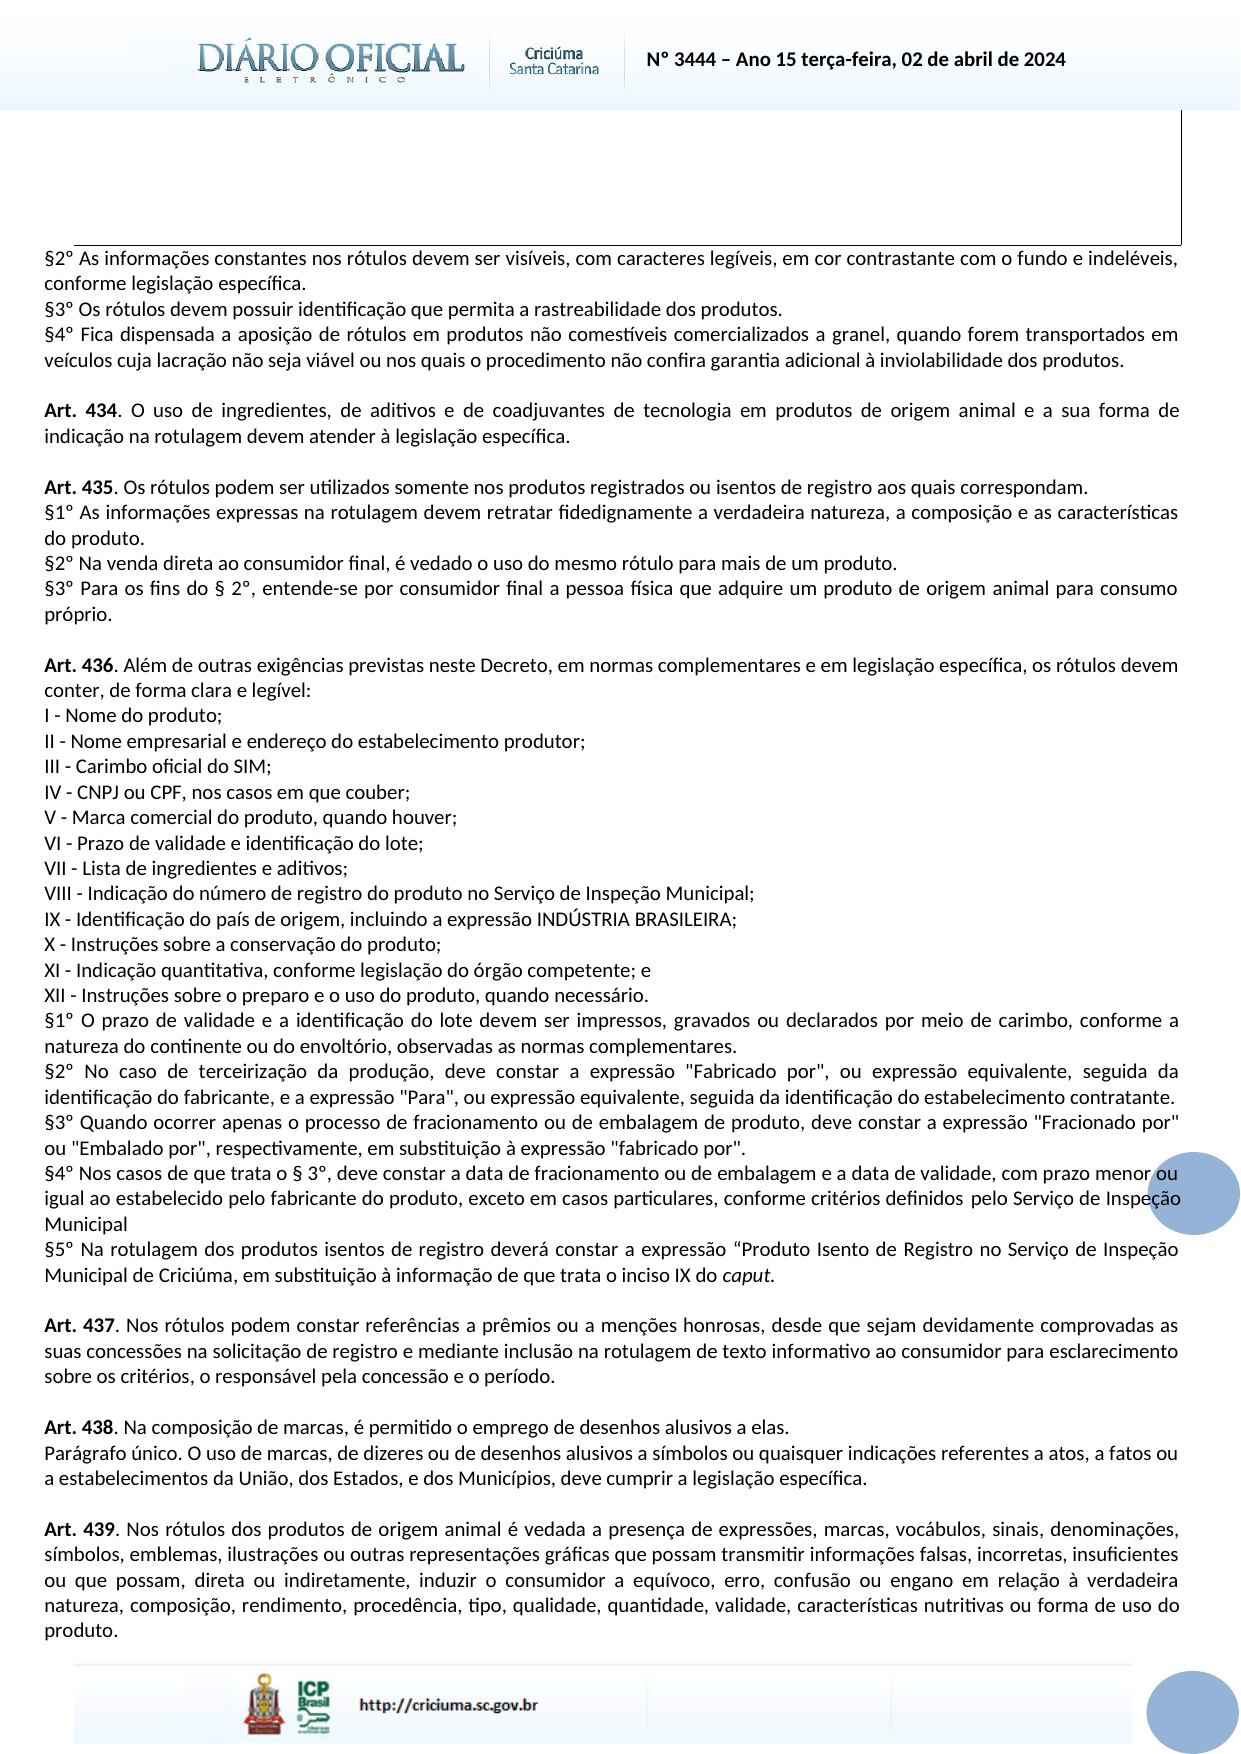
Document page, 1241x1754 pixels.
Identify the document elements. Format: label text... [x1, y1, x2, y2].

text XI - Indicação quantitativa, conforme legislação do órgão competente; e [44, 957, 1181, 982]
text Parágrafo único. O uso de marcas, de dizeres ou de desenhos alusivos a símbolos ou quaisquer indicações referentes a atos, a fatos ou a estabelecimentos da União, dos Estados, e dos Municípios, deve cumprir a legislação específica. [44, 1440, 1181, 1491]
text §5º Na rotulagem dos produtos isentos de registro deverá constar a expressão “Produto Isento de Registro no Serviço de Inspeção Municipal de Criciúma, em substituição à informação de que trata o inciso IX do caput. [44, 1236, 1181, 1287]
text VIII - Indicação do número de registro do produto no Serviço de Inspeção Municipal; [44, 881, 1181, 906]
text V - Marca comercial do produto, quando houver; [44, 804, 1181, 830]
text §3º Quando ocorrer apenas o processo de fracionamento ou de embalagem de produto, deve constar a expressão "Fracionado por" ou "Embalado por", respectivamente, em substituição à expressão "fabricado por". [44, 1109, 1181, 1160]
text II - Nome empresarial e endereço do estabelecimento produtor; [44, 728, 1181, 753]
text XII - Instruções sobre o preparo e o uso do produto, quando necessário. [44, 982, 1181, 1008]
text Art. 437. Nos rótulos podem constar referências a prêmios ou a menções honrosas, desde que sejam devidamente comprovadas as suas concessões na solicitação de registro e mediante inclusão na rotulagem de texto informativo ao consumidor para esclarecimento sobre os critérios, o responsável pela concessão e o período. [44, 1313, 1181, 1389]
text I - Nome do produto; [44, 703, 1181, 728]
text §2º As informações constantes nos rótulos devem ser visíveis, com caracteres legíveis, em cor contrastante com o fundo e indeléveis, conforme legislação específica. [44, 245, 1181, 296]
text Art. 438. Na composição de marcas, é permitido o emprego de desenhos alusivos a elas. [44, 1414, 1181, 1440]
text §1º As informações expressas na rotulagem devem retratar fidedignamente a verdadeira natureza, a composição e as características do produto. [44, 499, 1181, 550]
text Art. 439. Nos rótulos dos produtos de origem animal é vedada a presença de expressões, marcas, vocábulos, sinais, denominações, símbolos, emblemas, ilustrações ou outras representações gráficas que possam transmitir informações falsas, incorretas, insuficientes ou que possam, direta ou indiretamente, induzir o consumidor a equívoco, erro, confusão ou engano em relação à verdadeira natureza, composição, rendimento, procedência, tipo, qualidade, quantidade, validade, características nutritivas ou forma de uso do produto. [44, 1516, 1181, 1643]
text §2º No caso de terceirização da produção, deve constar a expressão "Fabricado por", ou expressão equivalente, seguida da identificação do fabricante, e a expressão "Para", ou expressão equivalente, seguida da identificação do estabelecimento contratante. [44, 1058, 1181, 1109]
text §2º Na venda direta ao consumidor final, é vedado o uso do mesmo rótulo para mais de um produto. [44, 550, 1181, 576]
text X - Instruções sobre a conservação do produto; [44, 931, 1181, 957]
text VII - Lista de ingredientes e aditivos; [44, 855, 1181, 881]
text IX - Identificação do país de origem, incluindo a expressão INDÚSTRIA BRASILEIRA; [44, 906, 1181, 931]
text §4º Nos casos de que trata o § 3º, deve constar a data de fracionamento ou de embalagem e a data de validade, com prazo menor ou igual ao estabelecido pelo fabricante do produto, exceto em casos particulares, conforme critérios definidos pelo Serviço de Inspeção Municipal [44, 1160, 1181, 1236]
text §4º Fica dispensada a aposição de rótulos em produtos não comestíveis comercializados a granel, quando forem transportados em veículos cuja lacração não seja viável ou nos quais o procedimento não confira garantia adicional à inviolabilidade dos produtos. [44, 321, 1181, 372]
text IV - CNPJ ou CPF, nos casos em que couber; [44, 779, 1181, 804]
text §3º Os rótulos devem possuir identificação que permita a rastreabilidade dos produtos. [44, 296, 1181, 321]
text Art. 436. Além de outras exigências previstas neste Decreto, em normas complementares e em legislação específica, os rótulos devem conter, de forma clara e legível: [44, 652, 1181, 703]
text §3º Para os fins do § 2º, entende-se por consumidor final a pessoa física que adquire um produto de origem animal para consumo próprio. [44, 576, 1181, 626]
text Art. 434. O uso de ingredientes, de aditivos e de coadjuvantes de tecnologia em produtos de origem animal e a sua forma de indicação na rotulagem devem atender à legislação específica. [44, 398, 1181, 448]
text VI - Prazo de validade e identificação do lote; [44, 830, 1181, 855]
text Art. 435. Os rótulos podem ser utilizados somente nos produtos registrados ou isentos de registro aos quais correspondam. [44, 474, 1181, 499]
text §1º O prazo de validade e a identificação do lote devem ser impressos, gravados ou declarados por meio de carimbo, conforme a natureza do continente ou do envoltório, observadas as normas complementares. [44, 1008, 1181, 1058]
text III - Carimbo oficial do SIM; [44, 753, 1181, 779]
